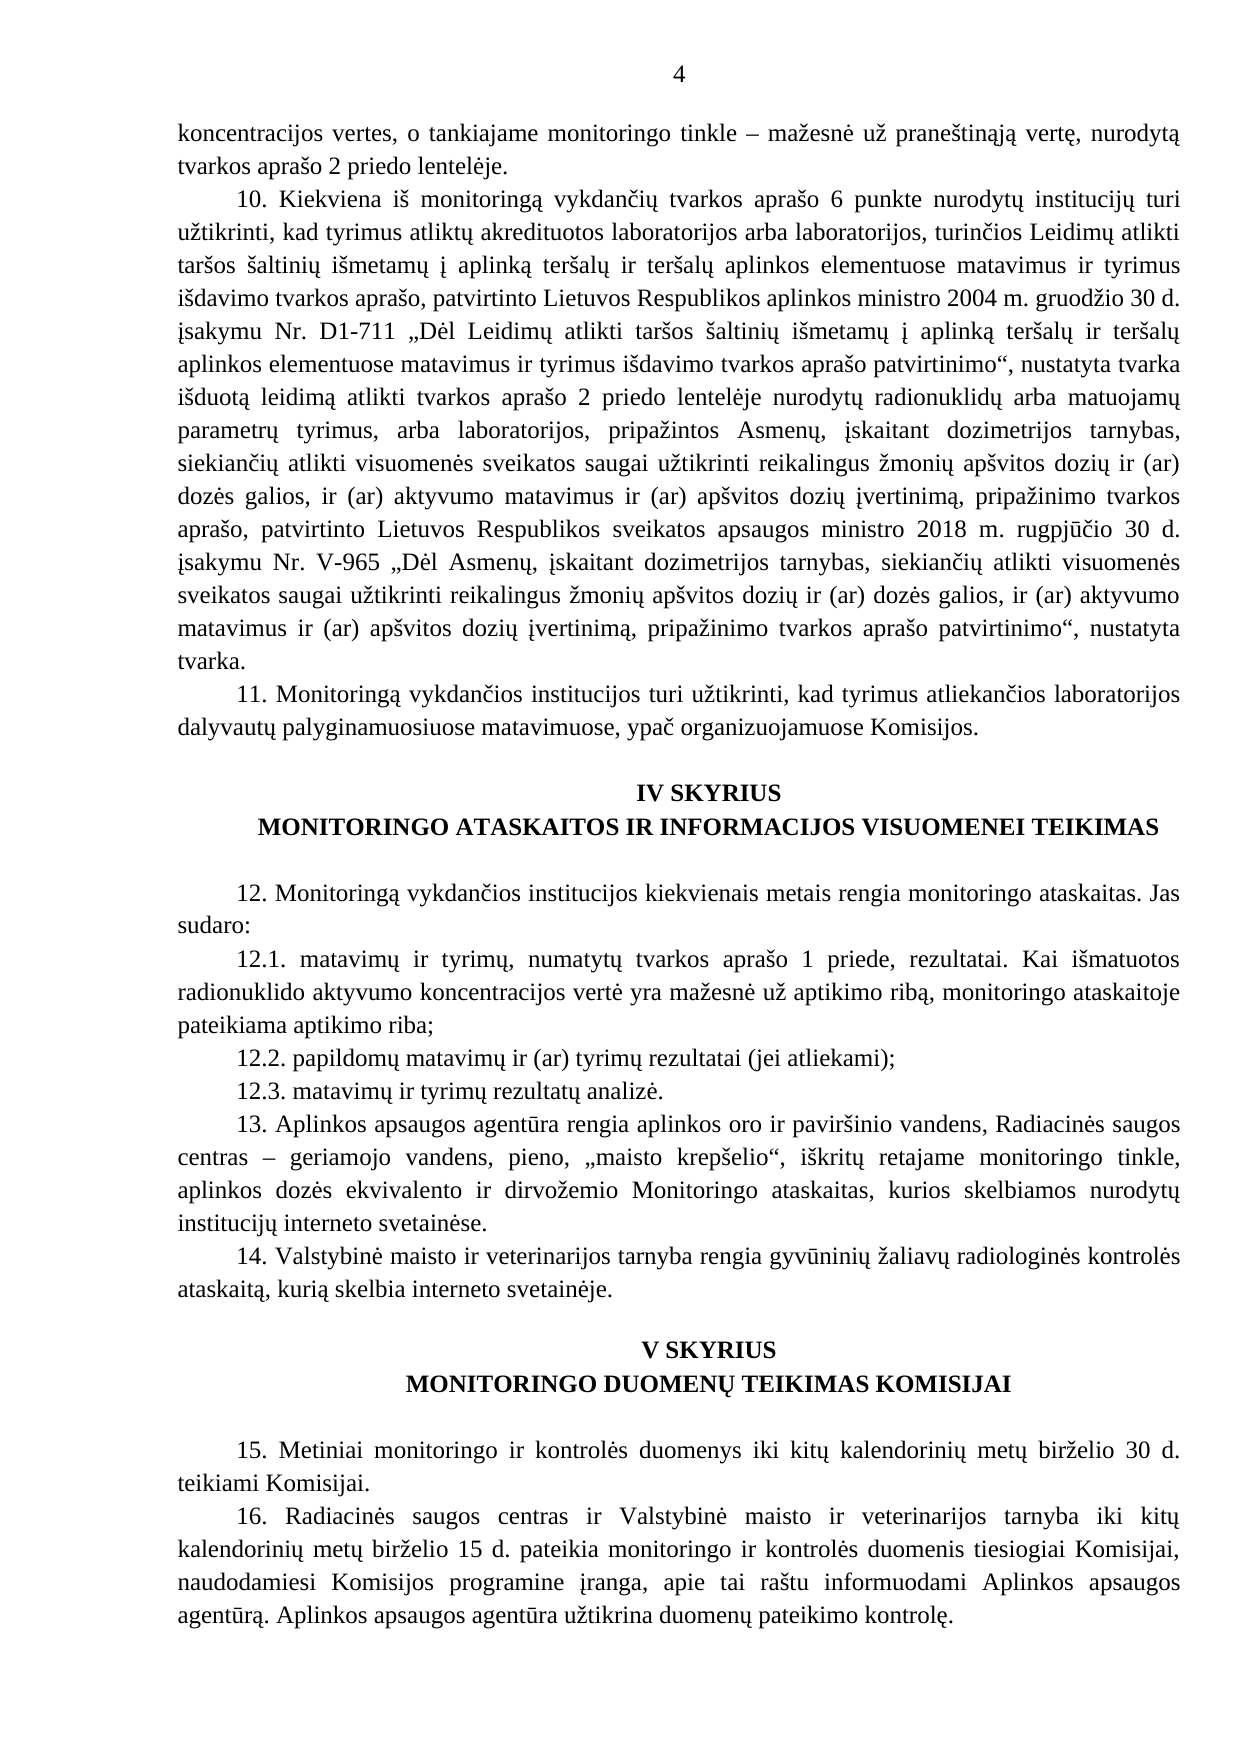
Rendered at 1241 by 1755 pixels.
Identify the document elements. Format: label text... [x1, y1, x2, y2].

text koncentracijos vertes, o tankiajame monitoringo tinkle – mažesnė už praneštinąją vertę, nurodytą tvarkos aprašo 2 priedo lentelėje. [177, 118, 1181, 180]
text 10. Kiekviena iš monitoringą vykdančių tvarkos aprašo 6 punkte nurodytų institucijų turi užtikrinti, kad tyrimus atliktų akredituotos laboratorijos arba laboratorijos, turinčios Leidimų atlikti taršos šaltinių išmetamų į aplinką teršalų ir teršalų aplinkos elementuose matavimus ir tyrimus išdavimo tvarkos aprašo, patvirtinto Lietuvos Respublikos aplinkos ministro 2004 m. gruodžio 30 d. įsakymu Nr. D1-711 „Dėl Leidimų atlikti taršos šaltinių išmetamų į aplinką teršalų ir teršalų aplinkos elementuose matavimus ir tyrimus išdavimo tvarkos aprašo patvirtinimo“, nustatyta tvarka išduotą leidimą atlikti tvarkos aprašo 2 priedo lentelėje nurodytų radionuklidų arba matuojamų parametrų tyrimus, arba laboratorijos, pripažintos Asmenų, įskaitant dozimetrijos tarnybas, siekiančių atlikti visuomenės sveikatos saugai užtikrinti reikalingus žmonių apšvitos dozių ir (ar) dozės galios, ir (ar) aktyvumo matavimus ir (ar) apšvitos dozių įvertinimą, pripažinimo tvarkos aprašo, patvirtinto Lietuvos Respublikos sveikatos apsaugos ministro 2018 m. rugpjūčio 30 d. įsakymu Nr. V-965 „Dėl Asmenų, įskaitant dozimetrijos tarnybas, siekiančių atlikti visuomenės sveikatos saugai užtikrinti reikalingus žmonių apšvitos dozių ir (ar) dozės galios, ir (ar) aktyvumo matavimus ir (ar) apšvitos dozių įvertinimą, pripažinimo tvarkos aprašo patvirtinimo“, nustatyta tvarka. [177, 184, 1181, 675]
text 12. Monitoringą vykdančios institucijos kiekvienais metais rengia monitoringo ataskaitas. Jas sudaro: [177, 878, 1181, 939]
text 11. Monitoringą vykdančios institucijos turi užtikrinti, kad tyrimus atliekančios laboratorijos dalyvautų palyginamuosiuose matavimuose, ypač organizuojamuose Komisijos. [177, 679, 1181, 741]
text 16. Radiacinės saugos centras ir Valstybinė maisto ir veterinarijos tarnyba iki kitų kalendorinių metų birželio 15 d. pateikia monitoringo ir kontrolės duomenis tiesiogiai Komisijai, naudodamiesi Komisijos programine įranga, apie tai raštu informuodami Aplinkos apsaugos agentūrą. Aplinkos apsaugos agentūra užtikrina duomenų pateikimo kontrolę. [177, 1501, 1181, 1628]
text 12.2. papildomų matavimų ir (ar) tyrimų rezultatai (jei atliekami); [177, 1043, 1181, 1071]
text 15. Metiniai monitoringo ir kontrolės duomenys iki kitų kalendorinių metų birželio 30 d. teikiami Komisijai. [177, 1435, 1181, 1496]
text 14. Valstybinė maisto ir veterinarijos tarnyba rengia gyvūninių žaliavų radiologinės kontrolės ataskaitą, kurią skelbia interneto svetainėje. [177, 1241, 1181, 1303]
text IV SKYRIUS [177, 778, 1181, 807]
text 12.3. matavimų ir tyrimų rezultatų analizė. [177, 1076, 1181, 1104]
text MONITORINGO DUOMENŲ TEIKIMAS KOMISIJAI [177, 1369, 1181, 1397]
text V SKYRIUS [177, 1336, 1181, 1364]
text MONITORINGO ATASKAITOS IR INFORMACIJOS VISUOMENEI TEIKIMAS [177, 812, 1181, 840]
text 13. Aplinkos apsaugos agentūra rengia aplinkos oro ir paviršinio vandens, Radiacinės saugos centras – geriamojo vandens, pieno, „maisto krepšelio“, iškritų retajame monitoringo tinkle, aplinkos dozės ekvivalento ir dirvožemio Monitoringo ataskaitas, kurios skelbiamos nurodytų institucijų interneto svetainėse. [177, 1109, 1181, 1237]
text 12.1. matavimų ir tyrimų, numatytų tvarkos aprašo 1 priede, rezultatai. Kai išmatuotos radionuklido aktyvumo koncentracijos vertė yra mažesnė už aptikimo ribą, monitoringo ataskaitoje pateikiama aptikimo riba; [177, 944, 1181, 1038]
